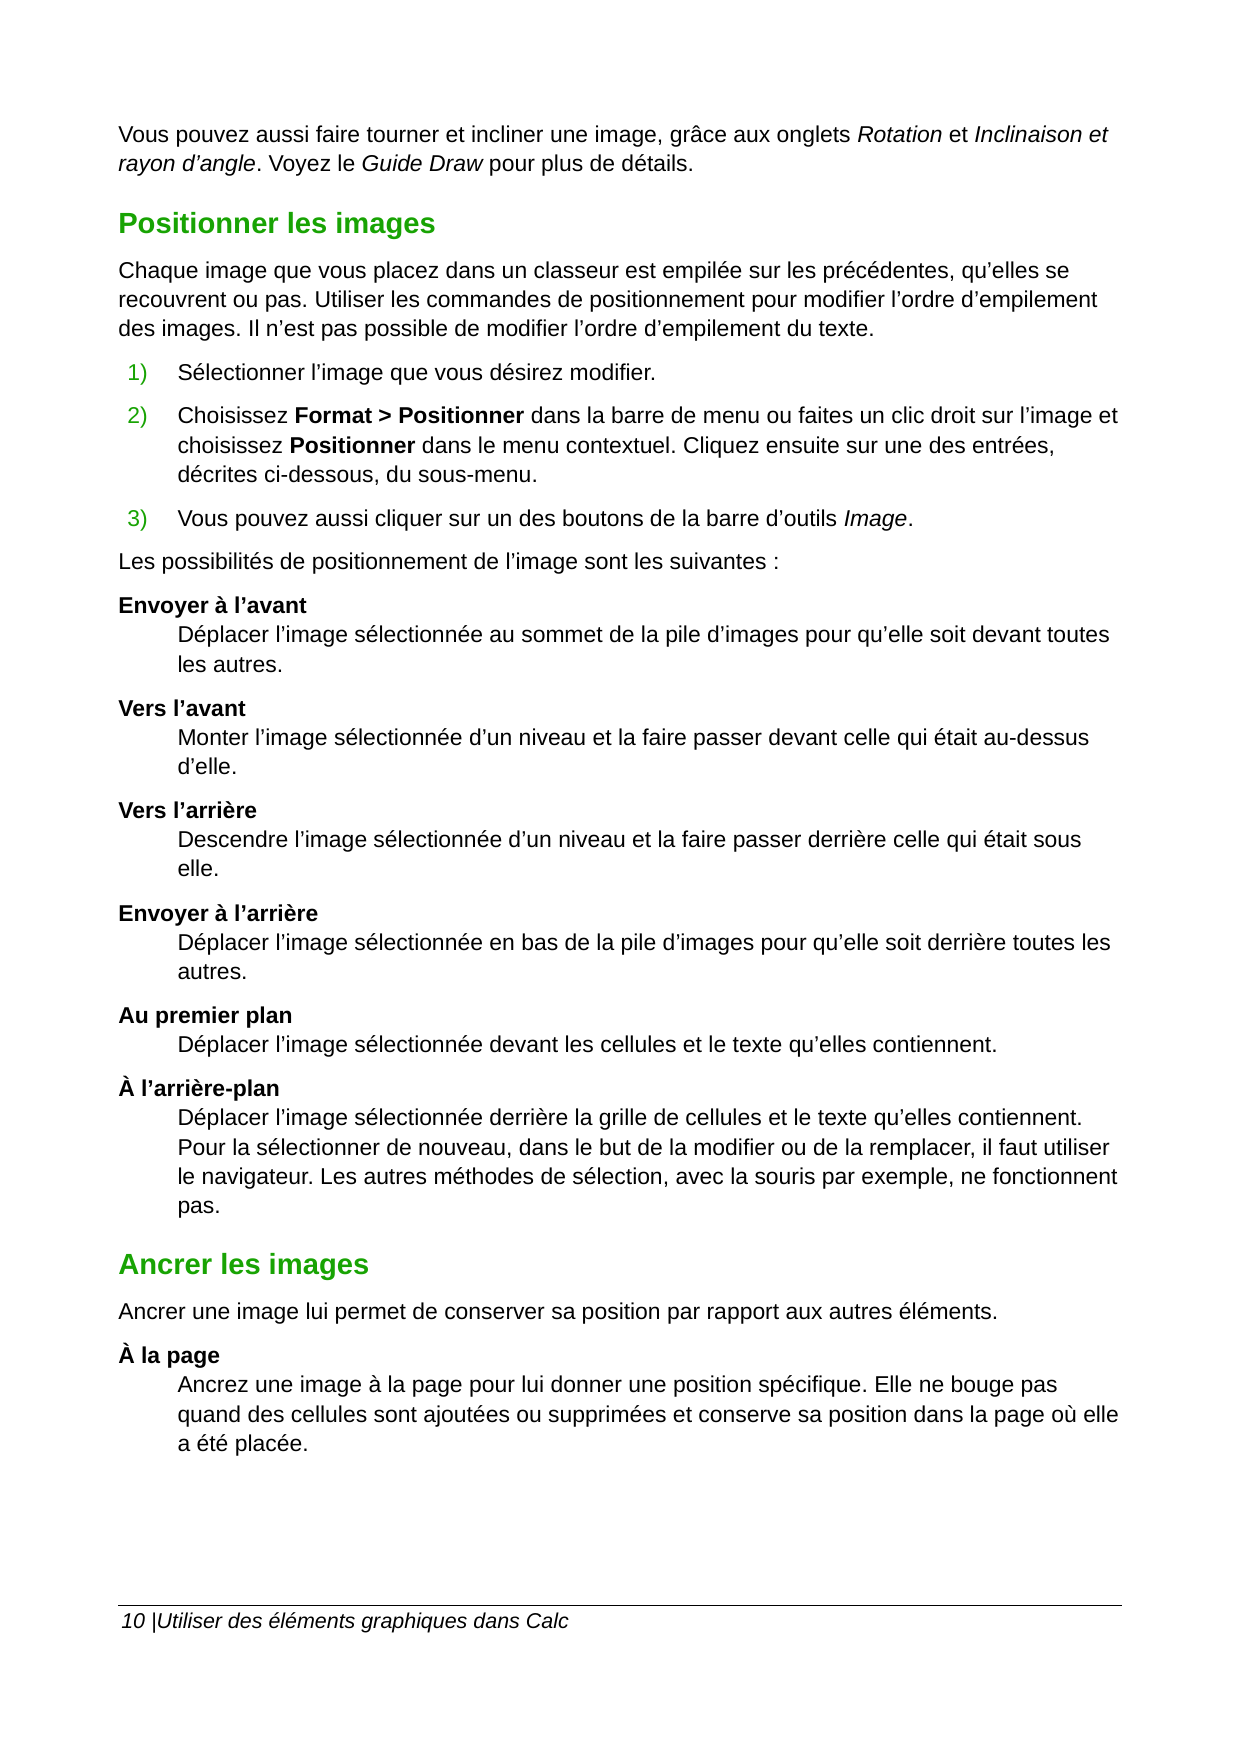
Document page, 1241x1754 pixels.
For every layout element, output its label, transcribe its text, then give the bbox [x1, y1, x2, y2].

subtitle Vers l’avant [118, 692, 1122, 721]
subtitle Ancrer les images [118, 1247, 1122, 1281]
text Vous pouvez aussi faire tourner et incliner une image, grâce aux onglets Rotation et Inclinaison et rayon d’angle. Voyez le Guide Draw pour plus de détails. [118, 118, 1122, 176]
text Ancrer une image lui permet de conserver sa position par rapport aux autres éléments. [118, 1295, 1122, 1324]
subtitle Envoyer à l’arrière [118, 896, 1122, 926]
text Les possibilités de positionnement de l’image sont les suivantes : [118, 545, 1122, 574]
text Chaque image que vous placez dans un classeur est empilée sur les précédentes, qu’elles se recouvrent ou pas. Utiliser les commandes de positionnement pour modifier l’ordre d’empilement des images. Il n’est pas possible de modifier l’ordre d’empilement du texte. [118, 254, 1122, 341]
list Descendre l’image sélectionnée d’un niveau et la faire passer derrière celle qui était sous elle. [177, 823, 1122, 882]
subtitle Envoyer à l’avant [118, 589, 1122, 619]
subtitle Positionner les images [118, 206, 1122, 239]
subtitle Au premier plan [118, 999, 1122, 1028]
list Sélectionner l’image que vous désirez modifier. [148, 356, 1122, 385]
list Choisissez Format > Positionner dans la barre de menu ou faites un clic droit sur l’image et choisissez Positionner dans le menu contextuel. Cliquez ensuite sur une des entrées, décrites ci-dessous, du sous-menu. [148, 399, 1122, 487]
list Vous pouvez aussi cliquer sur un des boutons de la barre d’outils Image. [148, 502, 1122, 531]
list Déplacer l’image sélectionnée derrière la grille de cellules et le texte qu’elles contiennent. Pour la sélectionner de nouveau, dans le but de la modifier ou de la remplacer, il faut utiliser le navigateur. Les autres méthodes de sélection, avec la souris par exemple, ne fonctionnent pas. [177, 1101, 1122, 1218]
list Déplacer l’image sélectionnée devant les cellules et le texte qu’elles contiennent. [177, 1028, 1122, 1057]
list Déplacer l’image sélectionnée en bas de la pile d’images pour qu’elle soit derrière toutes les autres. [177, 926, 1122, 984]
list Déplacer l’image sélectionnée au sommet de la pile d’images pour qu’elle soit devant toutes les autres. [177, 619, 1122, 677]
subtitle À l’arrière-plan [118, 1072, 1122, 1101]
list Ancrez une image à la page pour lui donner une position spécifique. Elle ne bouge pas quand des cellules sont ajoutées ou supprimées et conserve sa position dans la page où elle a été placée. [177, 1369, 1122, 1456]
subtitle Vers l’arrière [118, 794, 1122, 823]
subtitle À la page [118, 1339, 1122, 1369]
list Monter l’image sélectionnée d’un niveau et la faire passer devant celle qui était au-dessus d’elle. [177, 721, 1122, 779]
